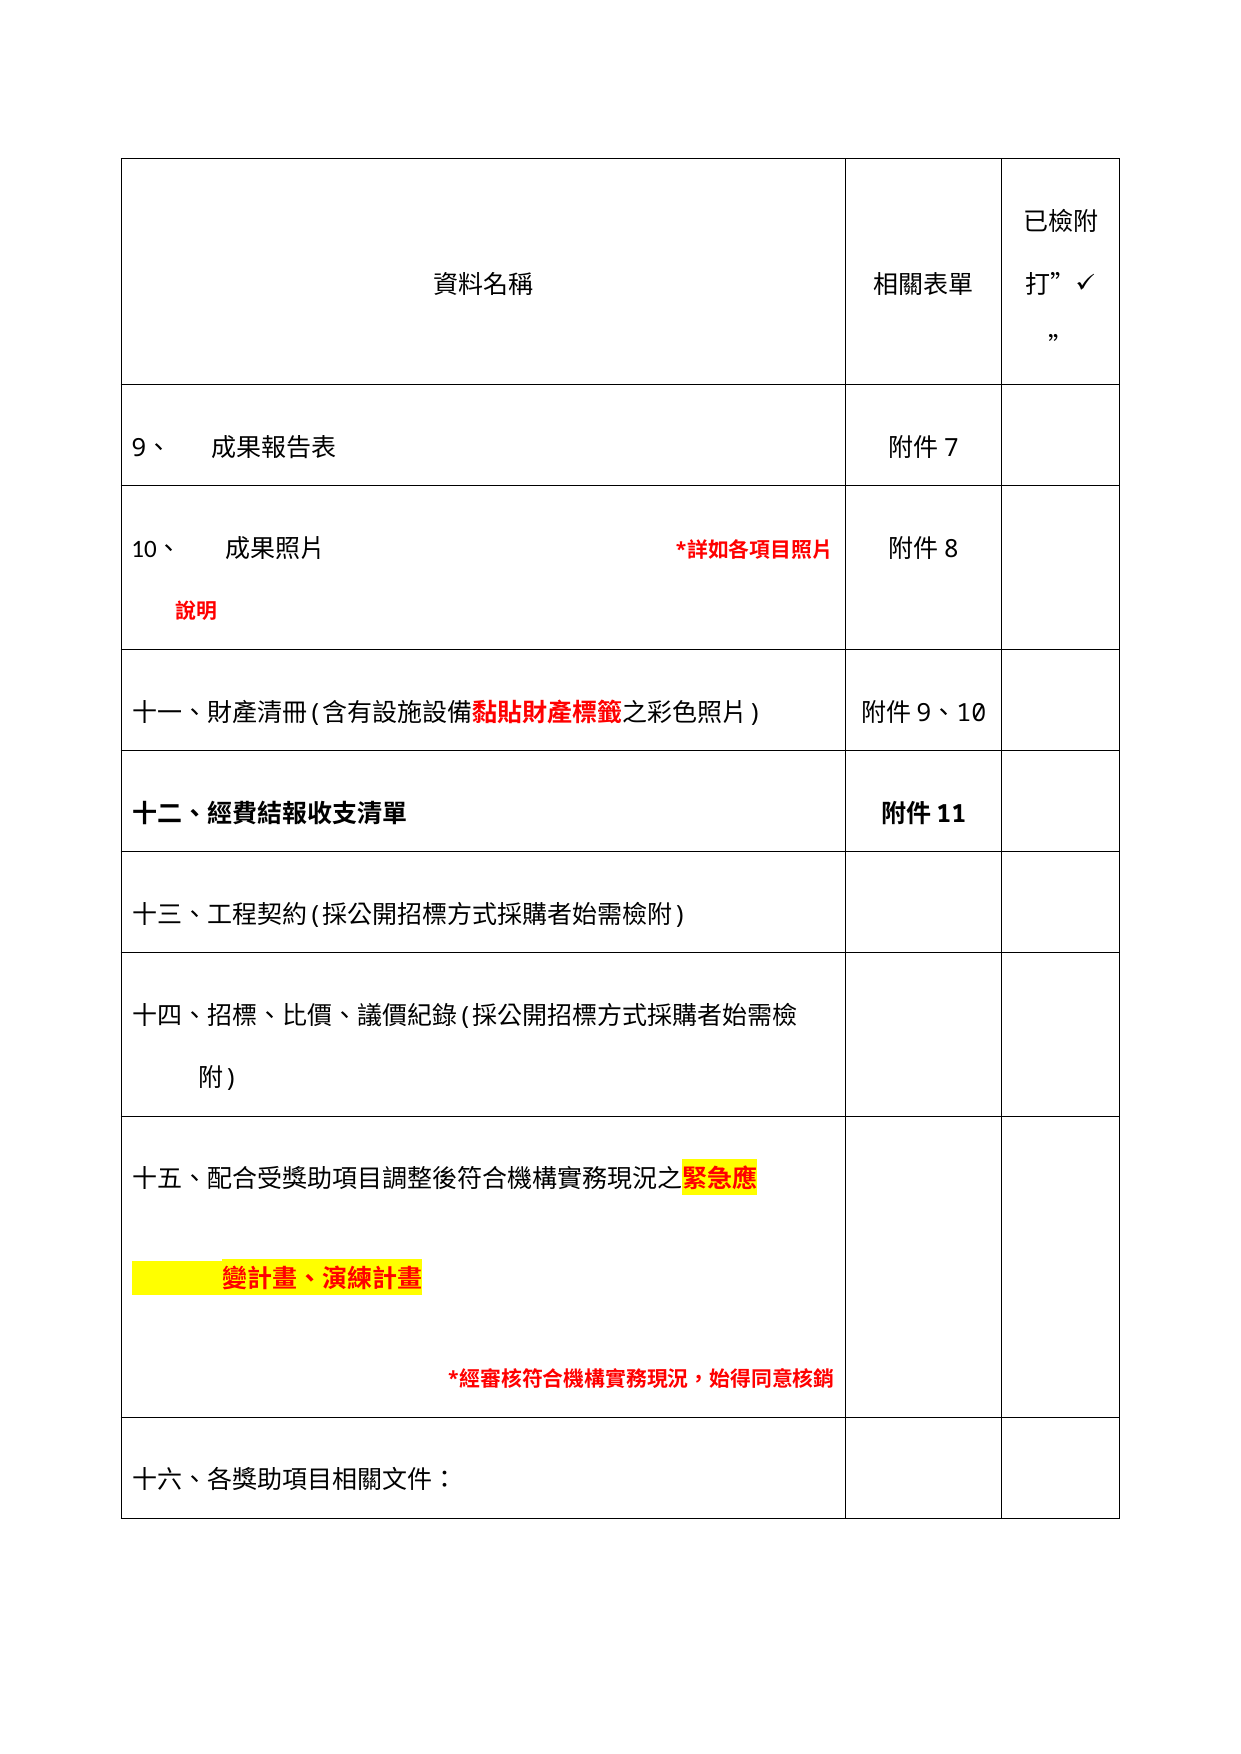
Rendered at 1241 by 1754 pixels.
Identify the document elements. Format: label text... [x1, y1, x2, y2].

table_cell [846, 1418, 1001, 1518]
table_cell 十五、配合受獎助項目調整後符合機構實務現況之緊急應 變計畫、演練計畫 *經審核符合機構實務現況，始得同意核銷 [122, 1117, 845, 1417]
table_cell 成果照片 *詳如各項目照片說明 [122, 486, 845, 649]
table_cell [1002, 1117, 1119, 1417]
table_cell 附件7 [846, 385, 1001, 485]
table_cell [1002, 650, 1119, 750]
table_header 相關表單 [846, 159, 1001, 384]
table_cell [1002, 385, 1119, 485]
table_cell [1002, 486, 1119, 649]
table_cell 十一、財產清冊(含有設施設備黏貼財產標籤之彩色照片) [122, 650, 845, 750]
table_cell [846, 852, 1001, 952]
table_cell [846, 1117, 1001, 1417]
table_cell 附件8 [846, 486, 1001, 649]
table_cell [846, 953, 1001, 1116]
table_cell 十三、工程契約(採公開招標方式採購者始需檢附) [122, 852, 845, 952]
table_cell [1002, 953, 1119, 1116]
table_header 已檢附打”” [1002, 159, 1119, 384]
table_cell 成果報告表 [122, 385, 845, 485]
table_cell [1002, 1418, 1119, 1518]
table_cell [1002, 751, 1119, 851]
table_cell 十四、招標、比價、議價紀錄(採公開招標方式採購者始需檢附) [122, 953, 845, 1116]
table_cell 附件9、10 [846, 650, 1001, 750]
table_cell 十二、經費結報收支清單 [122, 751, 845, 851]
table_header 資料名稱 [122, 159, 845, 384]
table_cell [1002, 852, 1119, 952]
table_cell 十六、各獎助項目相關文件： [122, 1418, 845, 1518]
table_cell 附件11 [846, 751, 1001, 851]
